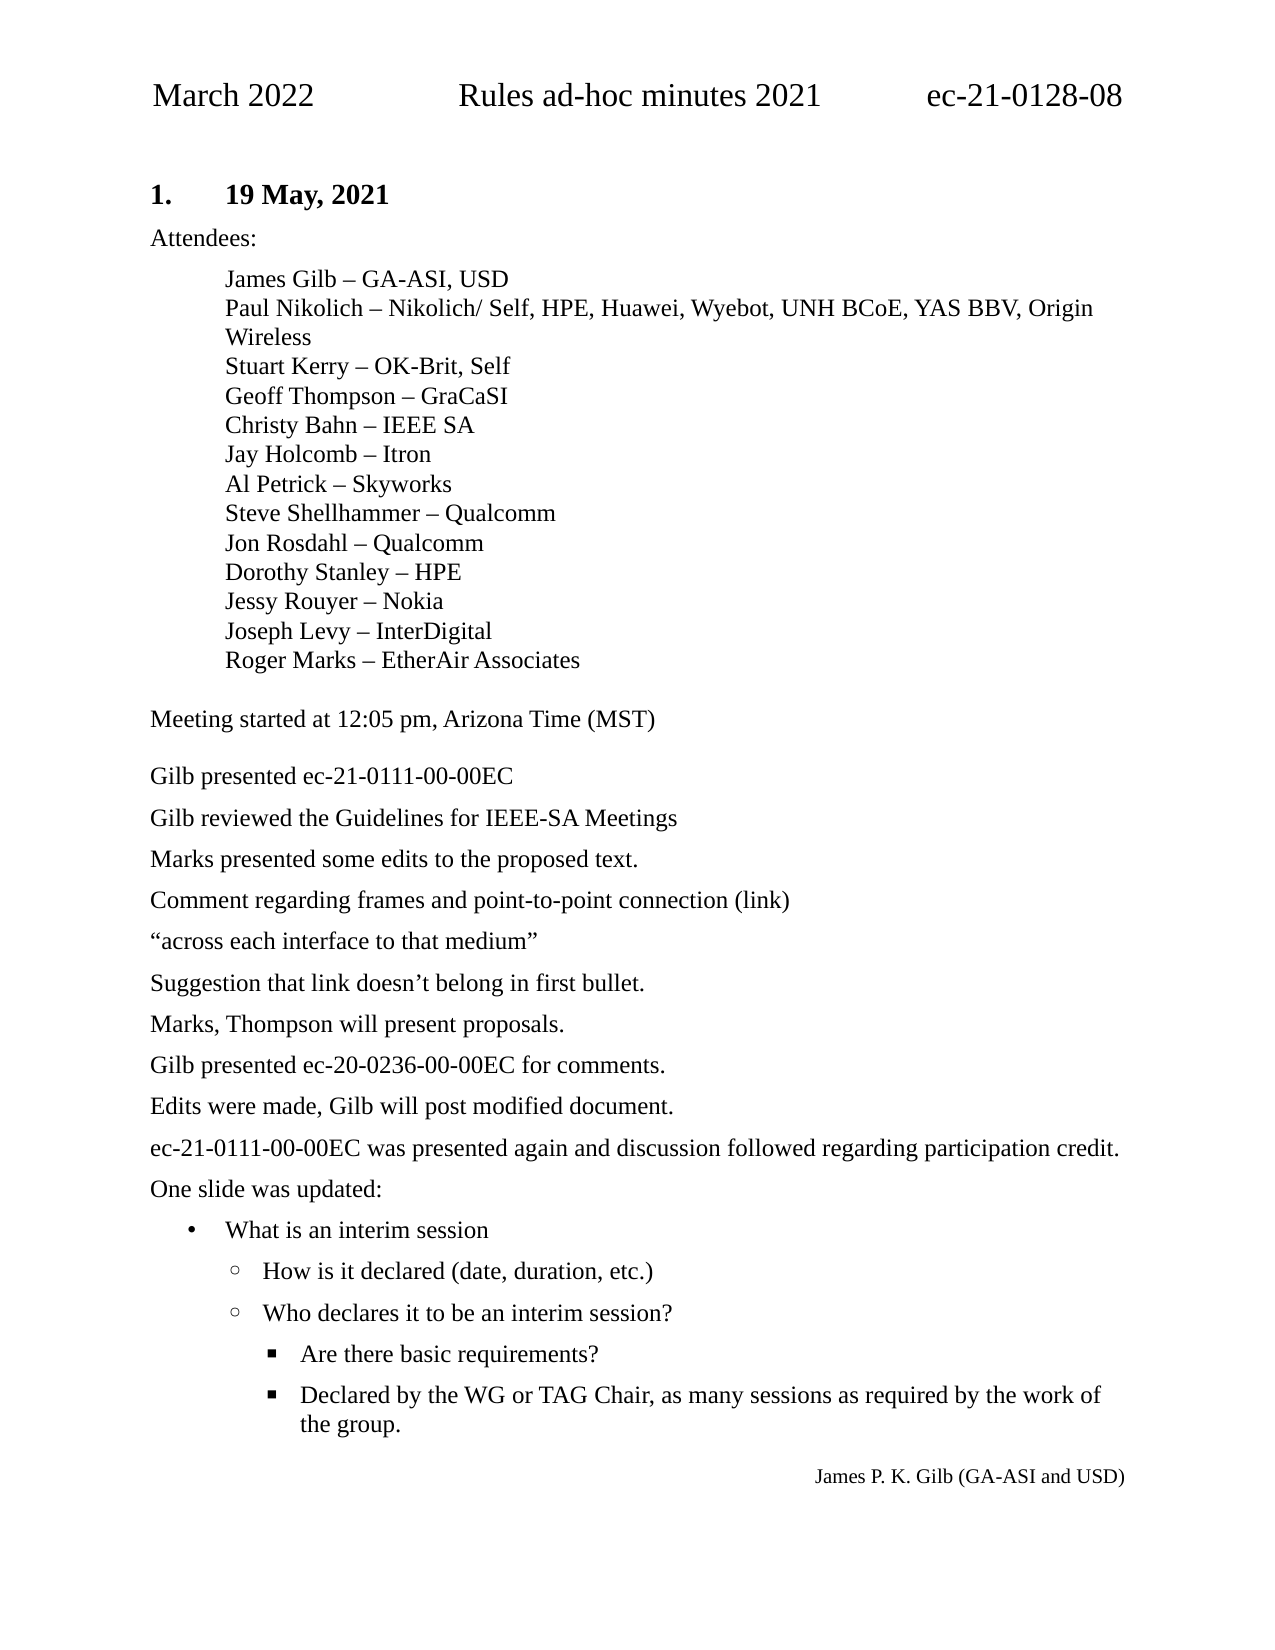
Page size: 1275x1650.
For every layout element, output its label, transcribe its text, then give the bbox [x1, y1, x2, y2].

text Jay Holcomb – Itron [225, 439, 1125, 468]
text Dorothy Stanley – HPE [225, 557, 1125, 586]
text Paul Nikolich – Nikolich/ Self, HPE, Huawei, Wyebot, UNH BCoE, YAS BBV, Origin Wireless [225, 293, 1125, 351]
text “across each interface to that medium” [150, 926, 1125, 955]
text Geoff Thompson – GraCaSI [225, 381, 1125, 409]
subtitle 19 May, 2021 [150, 177, 1125, 211]
list Declared by the WG or TAG Chair, as many sessions as required by the work of the group. [262, 1380, 1125, 1438]
text Steve Shellhammer – Qualcomm [225, 498, 1125, 527]
text Jessy Rouyer – Nokia [225, 586, 1125, 615]
text James Gilb – GA-ASI, USD [225, 264, 1125, 293]
text Gilb reviewed the Guidelines for IEEE-SA Meetings [150, 803, 1125, 831]
text One slide was updated: [150, 1174, 1125, 1203]
text ec-21-0111-00-00EC was presented again and discussion followed regarding participation credit. [150, 1133, 1125, 1161]
text Attendees: [150, 223, 1125, 251]
text Al Petrick – Skyworks [225, 469, 1125, 498]
text Marks presented some edits to the proposed text. [150, 844, 1125, 873]
text Edits were made, Gilb will post modified document. [150, 1091, 1125, 1120]
text Roger Marks – EtherAir Associates [225, 645, 1125, 674]
text Gilb presented ec-20-0236-00-00EC for comments. [150, 1050, 1125, 1079]
list How is it declared (date, duration, etc.) [225, 1256, 1125, 1285]
list Are there basic requirements? [262, 1339, 1125, 1368]
text Stuart Kerry – OK-Brit, Self [225, 351, 1125, 380]
list What is an interim session [187, 1215, 1125, 1244]
text Joseph Levy – InterDigital [225, 616, 1125, 644]
text Christy Bahn – IEEE SA [225, 410, 1125, 439]
text Comment regarding frames and point-to-point connection (link) [150, 885, 1125, 914]
list Who declares it to be an interim session? [225, 1298, 1125, 1326]
text Meeting started at 12:05 pm, Arizona Time (MST) Gilb presented ec-21-0111-00-00EC [150, 704, 1125, 790]
text Suggestion that link doesn’t belong in first bullet. [150, 968, 1125, 996]
text Marks, Thompson will present proposals. [150, 1009, 1125, 1038]
text Jon Rosdahl – Qualcomm [225, 528, 1125, 556]
